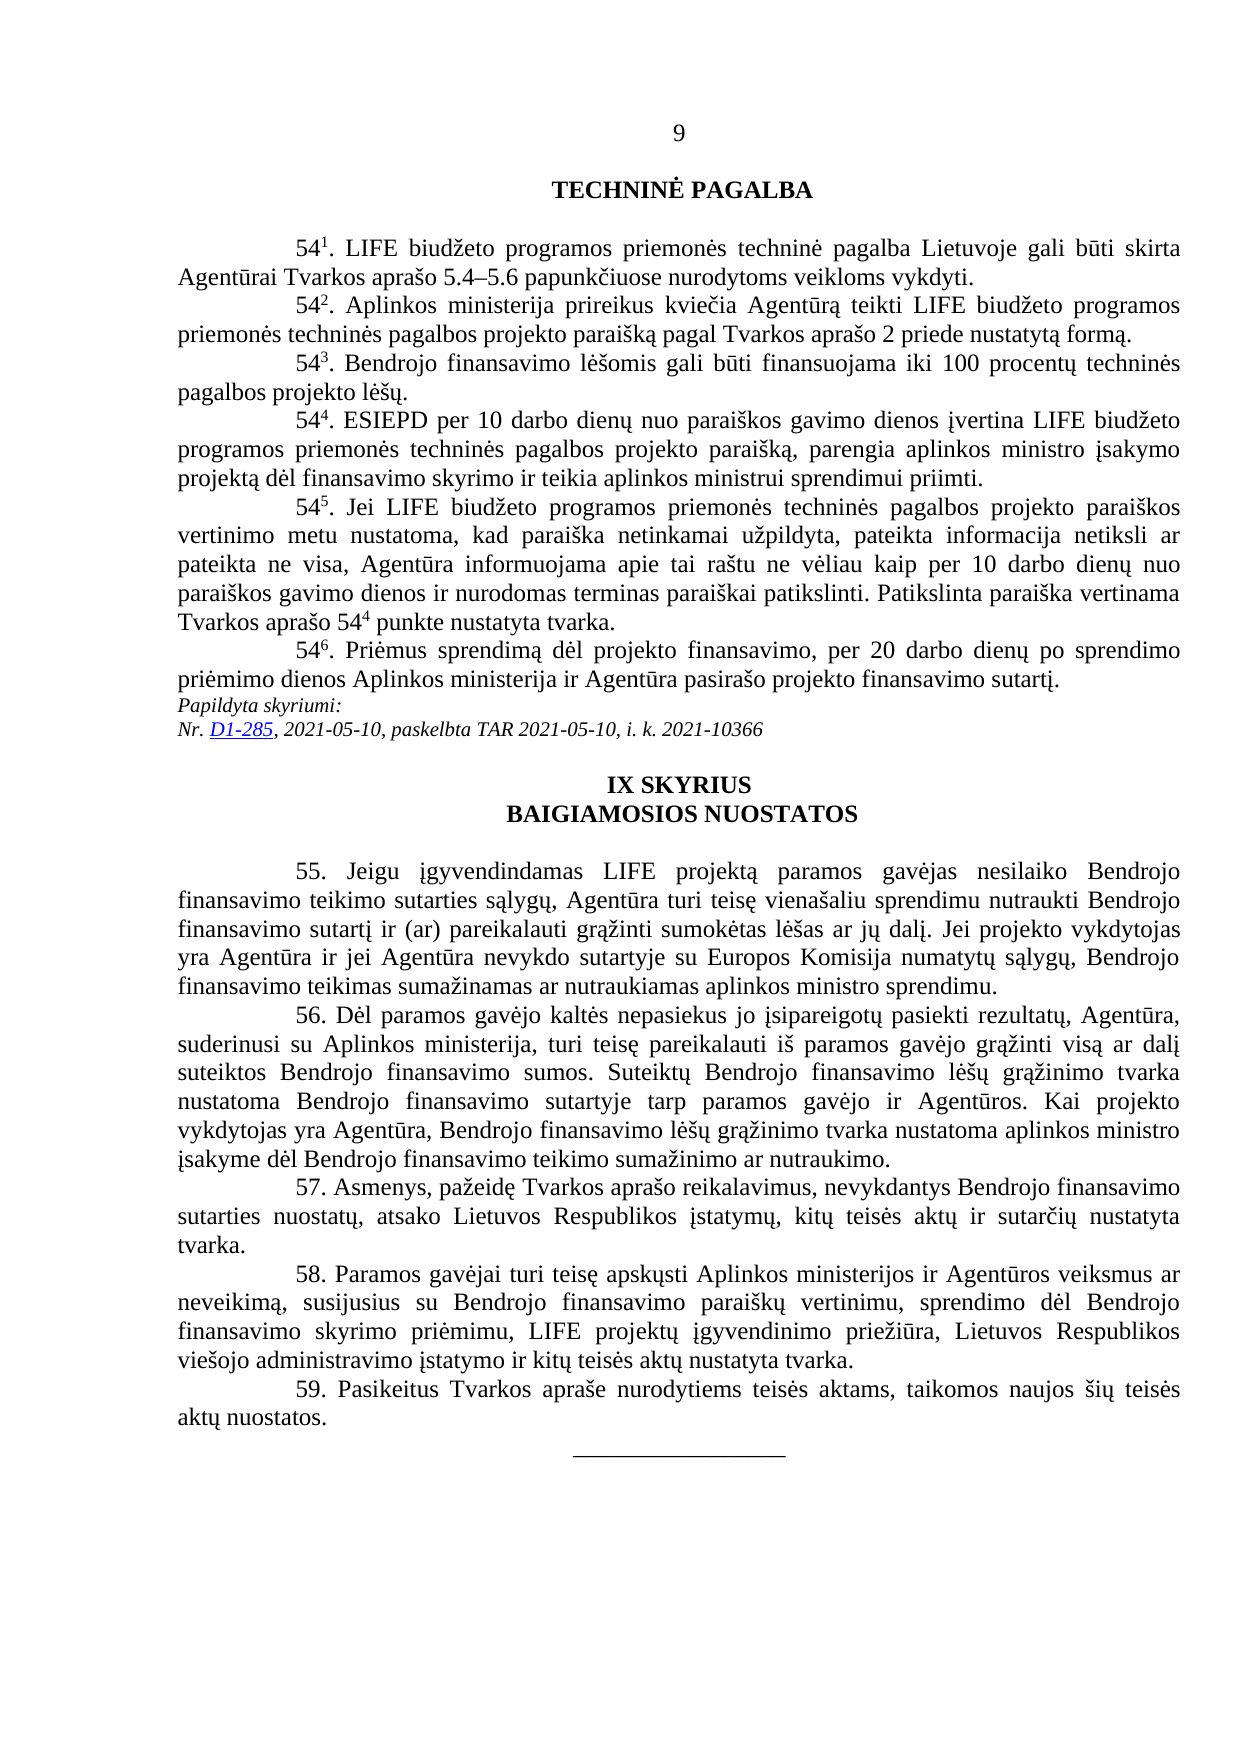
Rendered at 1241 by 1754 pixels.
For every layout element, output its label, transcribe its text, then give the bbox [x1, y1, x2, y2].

text 541. LIFE biudžeto programos priemonės techninė pagalba Lietuvoje gali būti skirta Agentūrai Tvarkos aprašo 5.4–5.6 papunkčiuose nurodytoms veikloms vykdyti. [177, 233, 1181, 291]
text 56. Dėl paramos gavėjo kaltės nepasiekus jo įsipareigotų pasiekti rezultatų, Agentūra, suderinusi su Aplinkos ministerija, turi teisę pareikalauti iš paramos gavėjo grąžinti visą ar dalį suteiktos Bendrojo finansavimo sumos. Suteiktų Bendrojo finansavimo lėšų grąžinimo tvarka nustatoma Bendrojo finansavimo sutartyje tarp paramos gavėjo ir Agentūros. Kai projekto vykdytojas yra Agentūra, Bendrojo finansavimo lėšų grąžinimo tvarka nustatoma aplinkos ministro įsakyme dėl Bendrojo finansavimo teikimo sumažinimo ar nutraukimo. [177, 1000, 1181, 1172]
text 545. Jei LIFE biudžeto programos priemonės techninės pagalbos projekto paraiškos vertinimo metu nustatoma, kad paraiška netinkamai užpildyta, pateikta informacija netiksli ar pateikta ne visa, Agentūra informuojama apie tai raštu ne vėliau kaip per 10 darbo dienų nuo paraiškos gavimo dienos ir nurodomas terminas paraiškai patikslinti. Patikslinta paraiška vertinama Tvarkos aprašo 544 punkte nustatyta tvarka. [177, 492, 1181, 636]
text 543. Bendrojo finansavimo lėšomis gali būti finansuojama iki 100 procentų techninės pagalbos projekto lėšų. [177, 348, 1181, 406]
text IX skyrius [177, 770, 1181, 799]
text Papildyta skyriumi: [177, 693, 1181, 717]
text _________________ [177, 1431, 1181, 1460]
text 55. Jeigu įgyvendindamas LIFE projektą paramos gavėjas nesilaiko Bendrojo finansavimo teikimo sutarties sąlygų, Agentūra turi teisę vienašaliu sprendimu nutraukti Bendrojo finansavimo sutartį ir (ar) pareikalauti grąžinti sumokėtas lėšas ar jų dalį. Jei projekto vykdytojas yra Agentūra ir jei Agentūra nevykdo sutartyje su Europos Komisija numatytų sąlygų, Bendrojo finansavimo teikimas sumažinamas ar nutraukiamas aplinkos ministro sprendimu. [177, 856, 1181, 1000]
text 58. Paramos gavėjai turi teisę apskųsti Aplinkos ministerijos ir Agentūros veiksmus ar neveikimą, susijusius su Bendrojo finansavimo paraiškų vertinimu, sprendimo dėl Bendrojo finansavimo skyrimo priėmimu, LIFE projektų įgyvendinimo priežiūra, Lietuvos Respublikos viešojo administravimo įstatymo ir kitų teisės aktų nustatyta tvarka. [177, 1259, 1181, 1374]
text TECHNINĖ PAGALBA [177, 176, 1181, 204]
text 57. Asmenys, pažeidę Tvarkos aprašo reikalavimus, nevykdantys Bendrojo finansavimo sutarties nuostatų, atsako Lietuvos Respublikos įstatymų, kitų teisės aktų ir sutarčių nustatyta tvarka. [177, 1172, 1181, 1259]
text BAIGIAMOSIOS NUOSTATOS [177, 799, 1181, 827]
text Nr. D1-285, 2021-05-10, paskelbta TAR 2021-05-10, i. k. 2021-10366 [177, 717, 1181, 741]
text 59. Pasikeitus Tvarkos apraše nurodytiems teisės aktams, taikomos naujos šių teisės aktų nuostatos. [177, 1374, 1181, 1431]
text 546. Priėmus sprendimą dėl projekto finansavimo, per 20 darbo dienų po sprendimo priėmimo dienos Aplinkos ministerija ir Agentūra pasirašo projekto finansavimo sutartį. [177, 636, 1181, 693]
text 544. ESIEPD per 10 darbo dienų nuo paraiškos gavimo dienos įvertina LIFE biudžeto programos priemonės techninės pagalbos projekto paraišką, parengia aplinkos ministro įsakymo projektą dėl finansavimo skyrimo ir teikia aplinkos ministrui sprendimui priimti. [177, 406, 1181, 492]
text 542. Aplinkos ministerija prireikus kviečia Agentūrą teikti LIFE biudžeto programos priemonės techninės pagalbos projekto paraišką pagal Tvarkos aprašo 2 priede nustatytą formą. [177, 291, 1181, 348]
